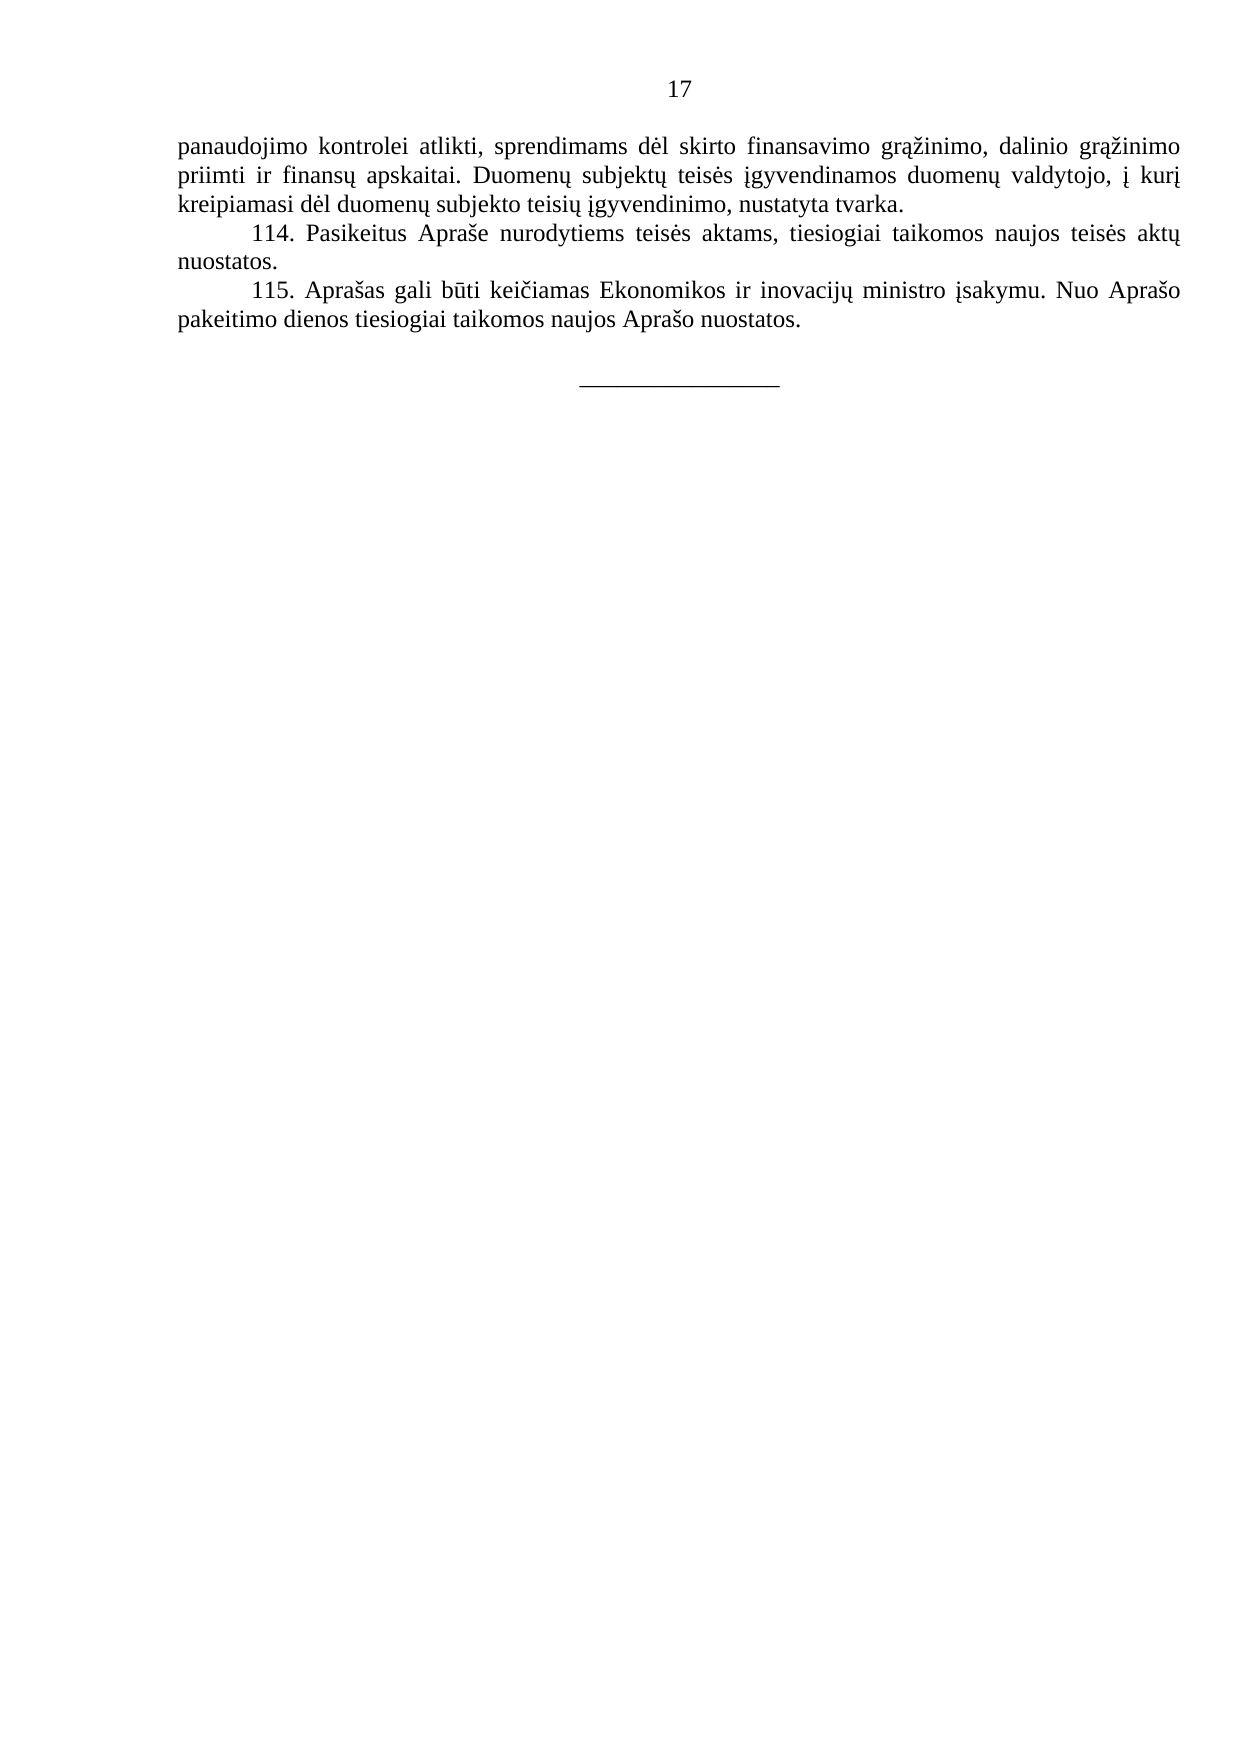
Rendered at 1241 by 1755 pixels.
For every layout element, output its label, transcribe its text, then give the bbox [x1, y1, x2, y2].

text panaudojimo kontrolei atlikti, sprendimams dėl skirto finansavimo grąžinimo, dalinio grąžinimo priimti ir finansų apskaitai. Duomenų subjektų teisės įgyvendinamos duomenų valdytojo, į kurį kreipiamasi dėl duomenų subjekto teisių įgyvendinimo, nustatyta tvarka. [177, 131, 1181, 218]
text ________________ [177, 361, 1181, 390]
text 114. Pasikeitus Apraše nurodytiems teisės aktams, tiesiogiai taikomos naujos teisės aktų nuostatos. [177, 218, 1181, 275]
text 115. Aprašas gali būti keičiamas Ekonomikos ir inovacijų ministro įsakymu. Nuo Aprašo pakeitimo dienos tiesiogiai taikomos naujos Aprašo nuostatos. [177, 275, 1181, 333]
